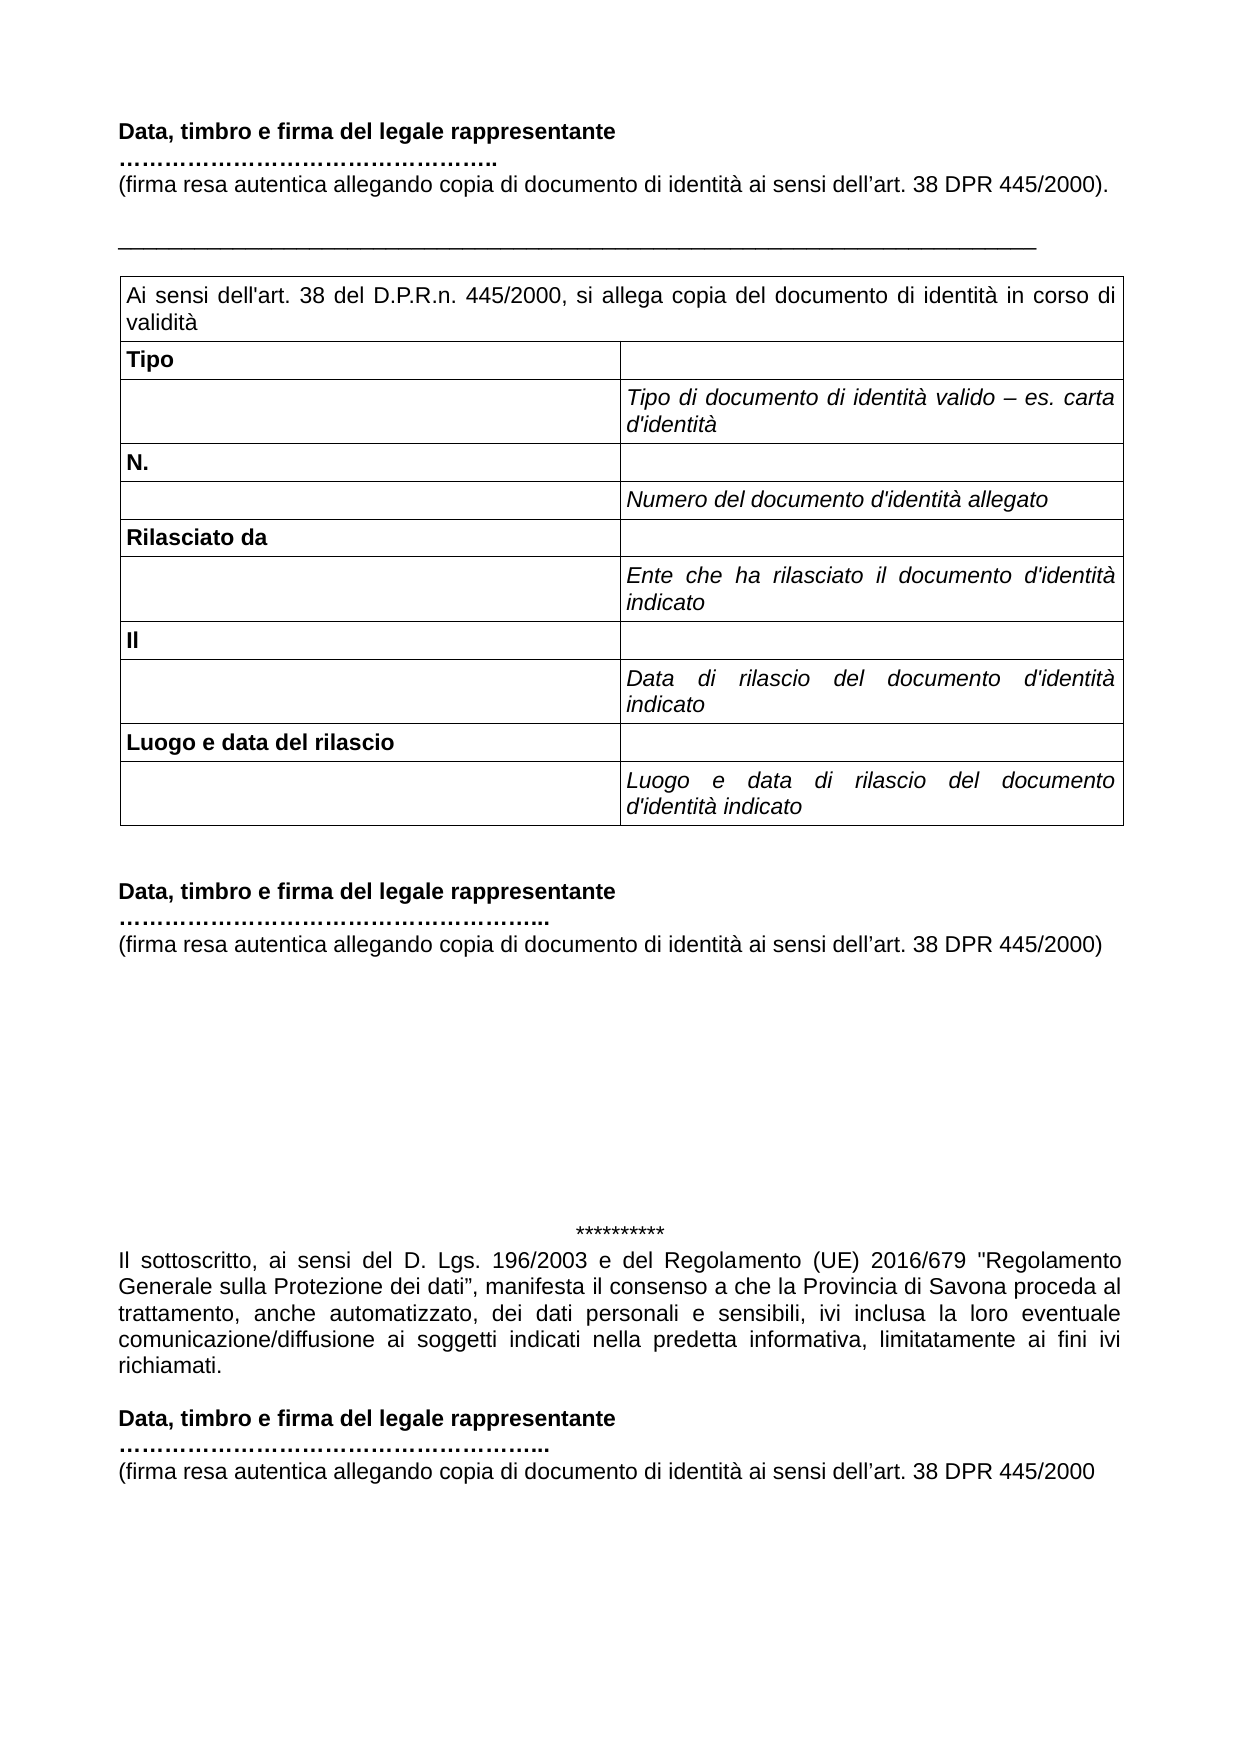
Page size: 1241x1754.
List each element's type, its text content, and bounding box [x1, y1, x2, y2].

table_cell Tipo [121, 342, 620, 378]
table_cell [621, 622, 1123, 659]
text (firma resa autentica allegando copia di documento di identità ai sensi dell’art. 38 DPR 445/2000) [118, 931, 1122, 957]
table_cell [121, 762, 620, 825]
text (firma resa autentica allegando copia di documento di identità ai sensi dell’art. 38 DPR 445/2000 [118, 1458, 1122, 1484]
text Data, timbro e firma del legale rappresentante [118, 1405, 1122, 1431]
table_cell [121, 380, 620, 443]
text ________________________________________________________________________ [118, 223, 1122, 250]
table_cell Data di rilascio del documento d'identità indicato [621, 660, 1123, 723]
text Data, timbro e firma del legale rappresentante [118, 878, 1122, 904]
table_cell Rilasciato da [121, 520, 620, 556]
text copia di documento di identità in corso di validità [118, 852, 1122, 878]
table_cell [621, 444, 1123, 481]
table_cell [621, 520, 1123, 556]
table_cell Il [121, 622, 620, 659]
table_cell [121, 482, 620, 518]
table_cell [621, 724, 1123, 761]
table_cell [121, 660, 620, 723]
table_cell [621, 342, 1123, 378]
text Data, timbro e firma del legale rappresentante [118, 118, 1122, 144]
text ………………………………………….. [118, 144, 1122, 171]
text ………………………………………………... [118, 1431, 1122, 1458]
text Il sottoscritto, ai sensi del D. Lgs. 196/2003 e del Regolamento (UE) 2016/679 "Regolamento Generale sulla Protezione dei dati”, manifesta il consenso a che la Provincia di Savona proceda al trattamento, anche automatizzato, dei dati personali e sensibili, ivi inclusa la loro eventuale comunicazione/diffusione ai soggetti indicati nella predetta informativa, limitatamente ai fini ivi richiamati. [118, 1247, 1122, 1379]
table_cell Tipo di documento di identità valido – es. carta d'identità [621, 380, 1123, 443]
text ………………………………………………... [118, 904, 1122, 931]
text (firma resa autentica allegando copia di documento di identità ai sensi dell’art. 38 DPR 445/2000). [118, 171, 1122, 197]
table_cell [121, 557, 620, 621]
table_header Ai sensi dell'art. 38 del D.P.R.n. 445/2000, si allega copia del documento di identità in corso di validità [121, 277, 1123, 341]
table_cell Ente che ha rilasciato il documento d'identità indicato [621, 557, 1123, 621]
table_cell Numero del documento d'identità allegato [621, 482, 1123, 518]
table_cell Luogo e data di rilascio del documento d'identità indicato [621, 762, 1123, 825]
table_cell N. [121, 444, 620, 481]
table_cell Luogo e data del rilascio [121, 724, 620, 761]
text ********** [118, 1221, 1122, 1247]
